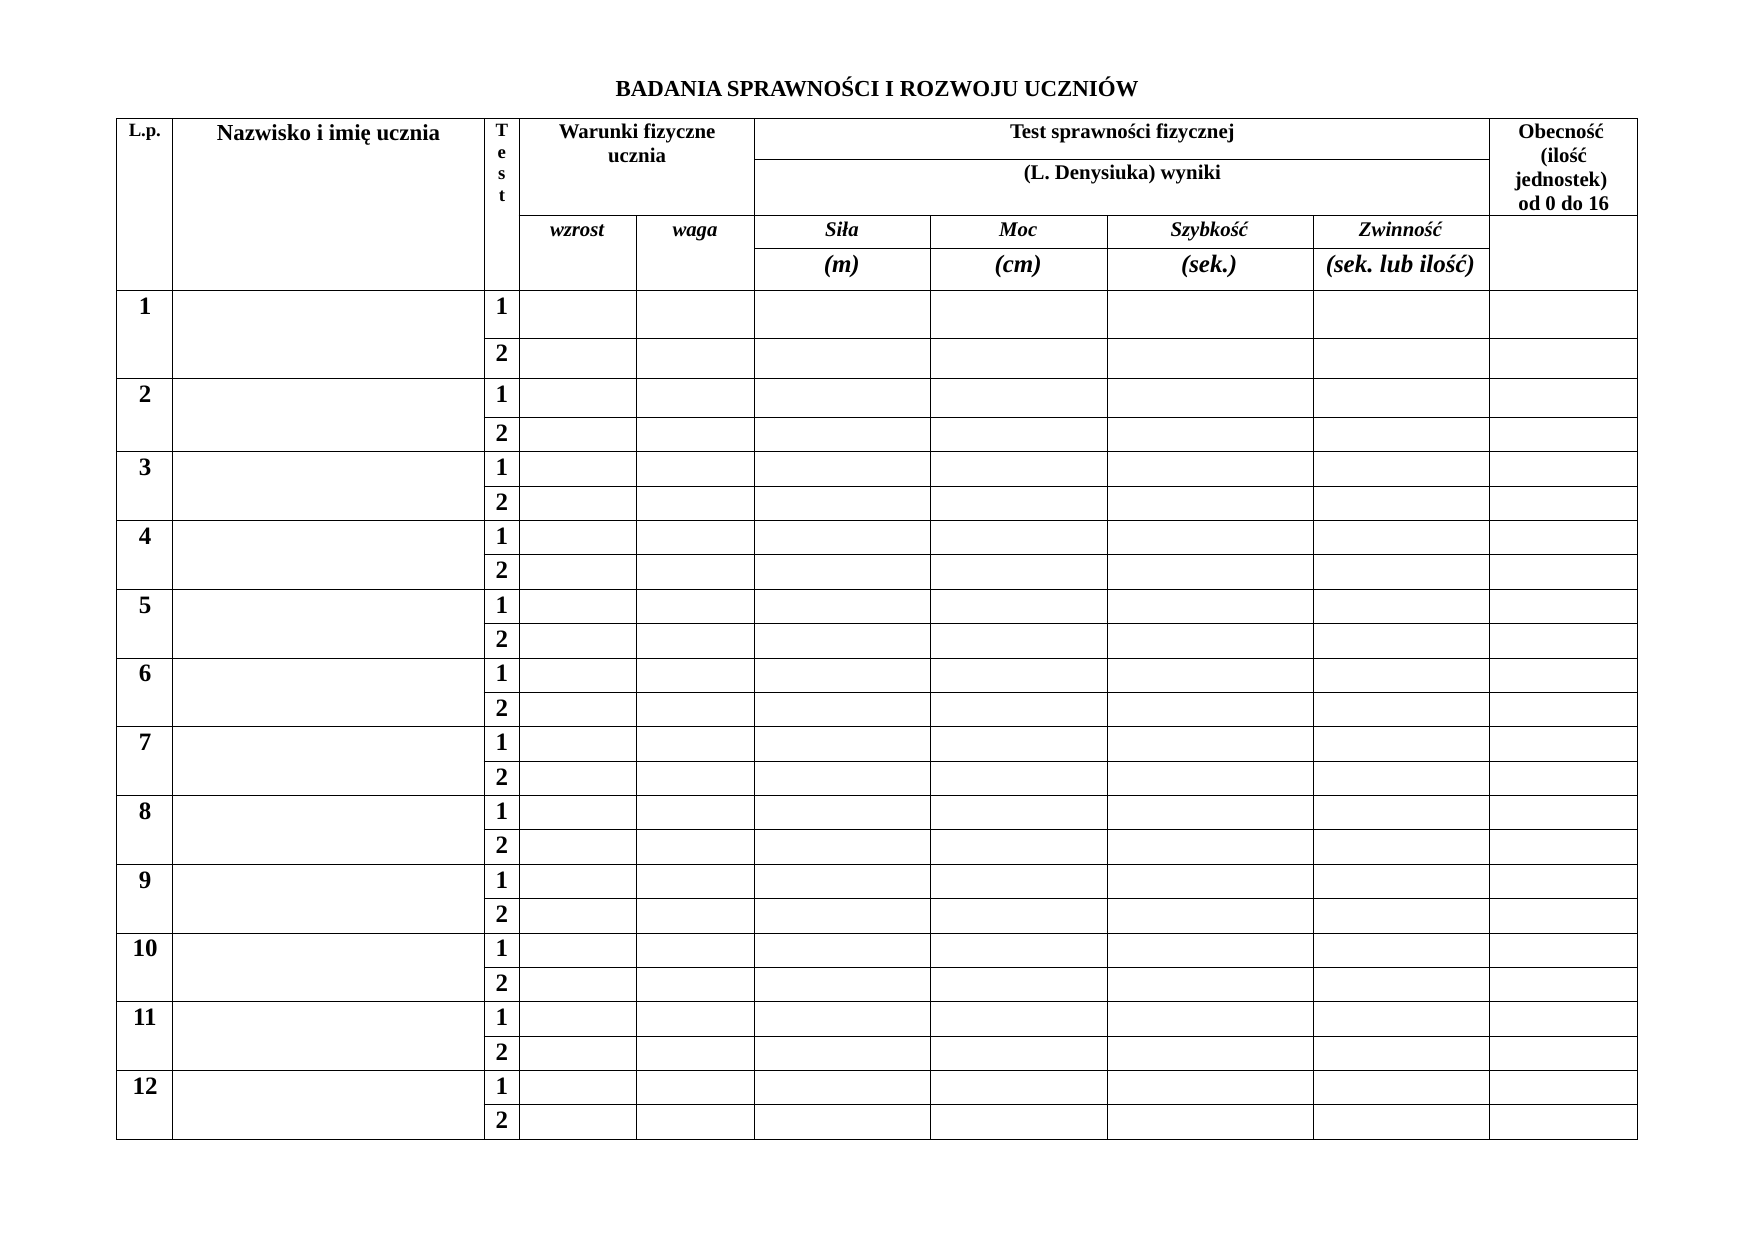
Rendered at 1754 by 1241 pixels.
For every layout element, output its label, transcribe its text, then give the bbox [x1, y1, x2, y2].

table_cell [637, 291, 754, 337]
table_cell [931, 521, 1107, 554]
table_cell [1108, 418, 1313, 451]
table_cell [931, 727, 1107, 761]
table_cell [520, 865, 636, 898]
table_cell [520, 934, 636, 967]
table_cell [755, 796, 930, 829]
table_cell [931, 659, 1107, 692]
table_cell [755, 1071, 930, 1104]
table_cell [931, 865, 1107, 898]
table_cell 4 [117, 521, 172, 589]
table_cell [755, 1037, 930, 1070]
table_cell 11 [117, 1002, 172, 1070]
table_cell [1108, 796, 1313, 829]
table_cell [1108, 1002, 1313, 1036]
table_cell [755, 830, 930, 864]
table_cell [1314, 590, 1489, 623]
table_cell [637, 899, 754, 932]
table_cell [931, 1071, 1107, 1104]
table_cell [1490, 487, 1637, 520]
table_cell [1314, 934, 1489, 967]
table_cell [755, 1105, 930, 1139]
table_cell [1490, 1002, 1637, 1036]
table_cell [1108, 899, 1313, 932]
table_cell [1490, 968, 1637, 1001]
table_cell [173, 1002, 484, 1070]
table_cell [1314, 291, 1489, 337]
table_cell [931, 291, 1107, 337]
table_cell [931, 1037, 1107, 1070]
table_cell 1 [485, 865, 519, 898]
table_cell [755, 624, 930, 657]
table_cell [520, 1037, 636, 1070]
table_cell [755, 418, 930, 451]
table_cell [1108, 693, 1313, 726]
table_cell [520, 659, 636, 692]
table_header Obecność (ilość jednostek) od 0 do 16 [1490, 119, 1637, 215]
table_cell [755, 521, 930, 554]
table_cell [1108, 487, 1313, 520]
table_cell [173, 452, 484, 520]
table_cell 2 [485, 830, 519, 864]
table_cell (sek.) [1108, 249, 1313, 290]
table_cell [755, 555, 930, 589]
table_cell [1314, 1037, 1489, 1070]
table_cell 2 [485, 762, 519, 795]
table_cell 1 [485, 1002, 519, 1036]
table_cell [1314, 339, 1489, 378]
table_cell [1314, 830, 1489, 864]
table_cell 1 [485, 796, 519, 829]
table_cell [1314, 555, 1489, 589]
table_cell [520, 830, 636, 864]
table_cell [520, 1002, 636, 1036]
table_cell [520, 762, 636, 795]
table_cell [1314, 487, 1489, 520]
table_cell [755, 1002, 930, 1036]
table_cell 2 [485, 968, 519, 1001]
table_cell [520, 693, 636, 726]
table_cell [1490, 216, 1637, 290]
table_header Test sprawności fizycznej [755, 119, 1489, 159]
table_cell [1490, 590, 1637, 623]
table_cell [1314, 379, 1489, 417]
table_cell [931, 934, 1107, 967]
table_cell [520, 555, 636, 589]
table_header Nazwisko i imię ucznia [173, 119, 484, 290]
table_cell [1490, 418, 1637, 451]
table_cell [755, 934, 930, 967]
table_cell [931, 899, 1107, 932]
table_cell 1 [485, 590, 519, 623]
table_cell [637, 727, 754, 761]
table_cell [1490, 830, 1637, 864]
table_cell 2 [485, 1105, 519, 1139]
table_cell [520, 899, 636, 932]
table_cell [755, 727, 930, 761]
table_cell [1108, 968, 1313, 1001]
table_cell [1108, 865, 1313, 898]
table_cell [173, 865, 484, 932]
table_cell 9 [117, 865, 172, 932]
table_cell [1108, 590, 1313, 623]
table_cell [637, 1037, 754, 1070]
table_cell [1108, 1105, 1313, 1139]
table_cell [1108, 521, 1313, 554]
table_cell [931, 339, 1107, 378]
table_cell 2 [485, 339, 519, 378]
table_cell [1490, 865, 1637, 898]
table_cell 12 [117, 1071, 172, 1139]
table_cell [1314, 968, 1489, 1001]
table_cell [931, 693, 1107, 726]
table_cell [1314, 865, 1489, 898]
table_cell [637, 865, 754, 898]
table_cell [520, 1071, 636, 1104]
table_cell [1490, 727, 1637, 761]
table_cell [1490, 452, 1637, 486]
table_cell [637, 762, 754, 795]
table_cell [1490, 291, 1637, 337]
table_cell [931, 796, 1107, 829]
table_cell [931, 379, 1107, 417]
table_cell 2 [485, 1037, 519, 1070]
table_cell [173, 659, 484, 726]
table_cell 5 [117, 590, 172, 657]
table_cell [1314, 762, 1489, 795]
table_cell [931, 487, 1107, 520]
table_cell [1314, 796, 1489, 829]
table_cell [1314, 1105, 1489, 1139]
table_cell [1314, 624, 1489, 657]
table_cell 1 [117, 291, 172, 378]
table_cell 2 [485, 624, 519, 657]
table_cell [931, 762, 1107, 795]
table_cell [520, 487, 636, 520]
table_cell [755, 339, 930, 378]
table_cell 2 [485, 418, 519, 451]
table_cell 1 [485, 659, 519, 692]
table_cell [931, 830, 1107, 864]
table_cell [173, 796, 484, 864]
table_cell [1314, 1002, 1489, 1036]
table_header T e s t [485, 119, 519, 290]
table_cell 3 [117, 452, 172, 520]
table_cell [637, 555, 754, 589]
table_cell [520, 796, 636, 829]
table_cell [637, 487, 754, 520]
table_cell [1108, 339, 1313, 378]
table_cell 1 [485, 727, 519, 761]
table_cell 2 [485, 555, 519, 589]
table_cell (m) [755, 249, 930, 290]
table_cell [1108, 762, 1313, 795]
table_cell [1490, 1071, 1637, 1104]
table_cell [755, 899, 930, 932]
table_cell 1 [485, 1071, 519, 1104]
table_cell [520, 339, 636, 378]
table_cell [931, 418, 1107, 451]
table_cell [931, 590, 1107, 623]
table_cell 7 [117, 727, 172, 795]
table_cell [1108, 555, 1313, 589]
table_cell [755, 659, 930, 692]
table_cell Szybkość [1108, 216, 1313, 248]
table_cell [520, 624, 636, 657]
table_cell [173, 590, 484, 657]
table_header L.p. [117, 119, 172, 290]
table_cell 1 [485, 379, 519, 417]
table_cell [1490, 934, 1637, 967]
table_cell [1108, 1071, 1313, 1104]
table_cell (cm) [931, 249, 1107, 290]
table_cell waga [637, 216, 754, 290]
table_cell [1314, 693, 1489, 726]
table_cell 1 [485, 934, 519, 967]
table_cell 2 [485, 487, 519, 520]
table_cell [1108, 727, 1313, 761]
table_cell 10 [117, 934, 172, 1001]
table_cell [1108, 291, 1313, 337]
table_cell [520, 291, 636, 337]
table_cell [520, 590, 636, 623]
table_cell [637, 1071, 754, 1104]
table_cell [637, 659, 754, 692]
table_cell [1490, 624, 1637, 657]
table_cell [1490, 1037, 1637, 1070]
table_cell Siła [755, 216, 930, 248]
table_cell [755, 693, 930, 726]
table_cell [931, 624, 1107, 657]
table_cell [1108, 379, 1313, 417]
table_cell Moc [931, 216, 1107, 248]
table_cell [1490, 521, 1637, 554]
table_cell [755, 487, 930, 520]
table_cell [637, 418, 754, 451]
table_cell [173, 1071, 484, 1139]
table_cell [755, 865, 930, 898]
table_cell [173, 934, 484, 1001]
table_cell [1490, 659, 1637, 692]
table_cell [637, 339, 754, 378]
table_cell [1490, 693, 1637, 726]
table_cell [637, 1105, 754, 1139]
table_cell [637, 590, 754, 623]
table_cell [755, 379, 930, 417]
table_cell [1314, 521, 1489, 554]
table_cell [520, 521, 636, 554]
table_cell [931, 1002, 1107, 1036]
table_cell [1314, 418, 1489, 451]
table_cell [1490, 796, 1637, 829]
table_cell [1108, 659, 1313, 692]
table_cell [1490, 555, 1637, 589]
table_cell [520, 968, 636, 1001]
table_cell [931, 1105, 1107, 1139]
table_cell [1314, 659, 1489, 692]
table_cell [931, 968, 1107, 1001]
table_cell [1490, 1105, 1637, 1139]
table_cell [637, 452, 754, 486]
table_cell [637, 1002, 754, 1036]
text BADANIA SPRAWNOŚCI I ROZWOJU UCZNIÓW [75, 75, 1679, 101]
table_cell [173, 379, 484, 451]
table_cell [1108, 830, 1313, 864]
table_cell 2 [485, 899, 519, 932]
table_cell [1490, 899, 1637, 932]
table_cell 8 [117, 796, 172, 864]
table_cell [1490, 379, 1637, 417]
table_cell [637, 624, 754, 657]
table_cell (L. Denysiuka) wyniki [755, 160, 1489, 215]
table_cell [520, 727, 636, 761]
table_cell [1490, 339, 1637, 378]
table_cell [755, 291, 930, 337]
table_cell [1108, 452, 1313, 486]
table_cell 6 [117, 659, 172, 726]
table_cell 2 [117, 379, 172, 451]
table_cell 1 [485, 521, 519, 554]
table_cell (sek. lub ilość) [1314, 249, 1489, 290]
table_cell [637, 379, 754, 417]
table_cell [755, 968, 930, 1001]
table_cell [1108, 624, 1313, 657]
table_cell [1314, 452, 1489, 486]
table_cell Zwinność [1314, 216, 1489, 248]
table_cell 1 [485, 291, 519, 337]
table_cell [755, 762, 930, 795]
table_cell [755, 590, 930, 623]
table_cell [520, 1105, 636, 1139]
table_cell [1314, 899, 1489, 932]
table_cell 1 [485, 452, 519, 486]
table_cell [1108, 1037, 1313, 1070]
table_cell [931, 452, 1107, 486]
table_cell [637, 521, 754, 554]
table_cell [1314, 1071, 1489, 1104]
table_cell [520, 379, 636, 417]
table_cell [637, 968, 754, 1001]
table_cell [520, 452, 636, 486]
table_cell wzrost [520, 216, 636, 290]
table_cell [1314, 727, 1489, 761]
table_cell [1108, 934, 1313, 967]
table_cell [173, 727, 484, 795]
table_cell [755, 452, 930, 486]
table_header Warunki fizyczne ucznia [520, 119, 754, 215]
table_cell [637, 796, 754, 829]
table_cell [931, 555, 1107, 589]
table_cell 2 [485, 693, 519, 726]
table_cell [637, 693, 754, 726]
table_cell [173, 521, 484, 589]
table_cell [637, 830, 754, 864]
table_cell [173, 291, 484, 378]
table_cell [637, 934, 754, 967]
table_cell [520, 418, 636, 451]
table_cell [1490, 762, 1637, 795]
